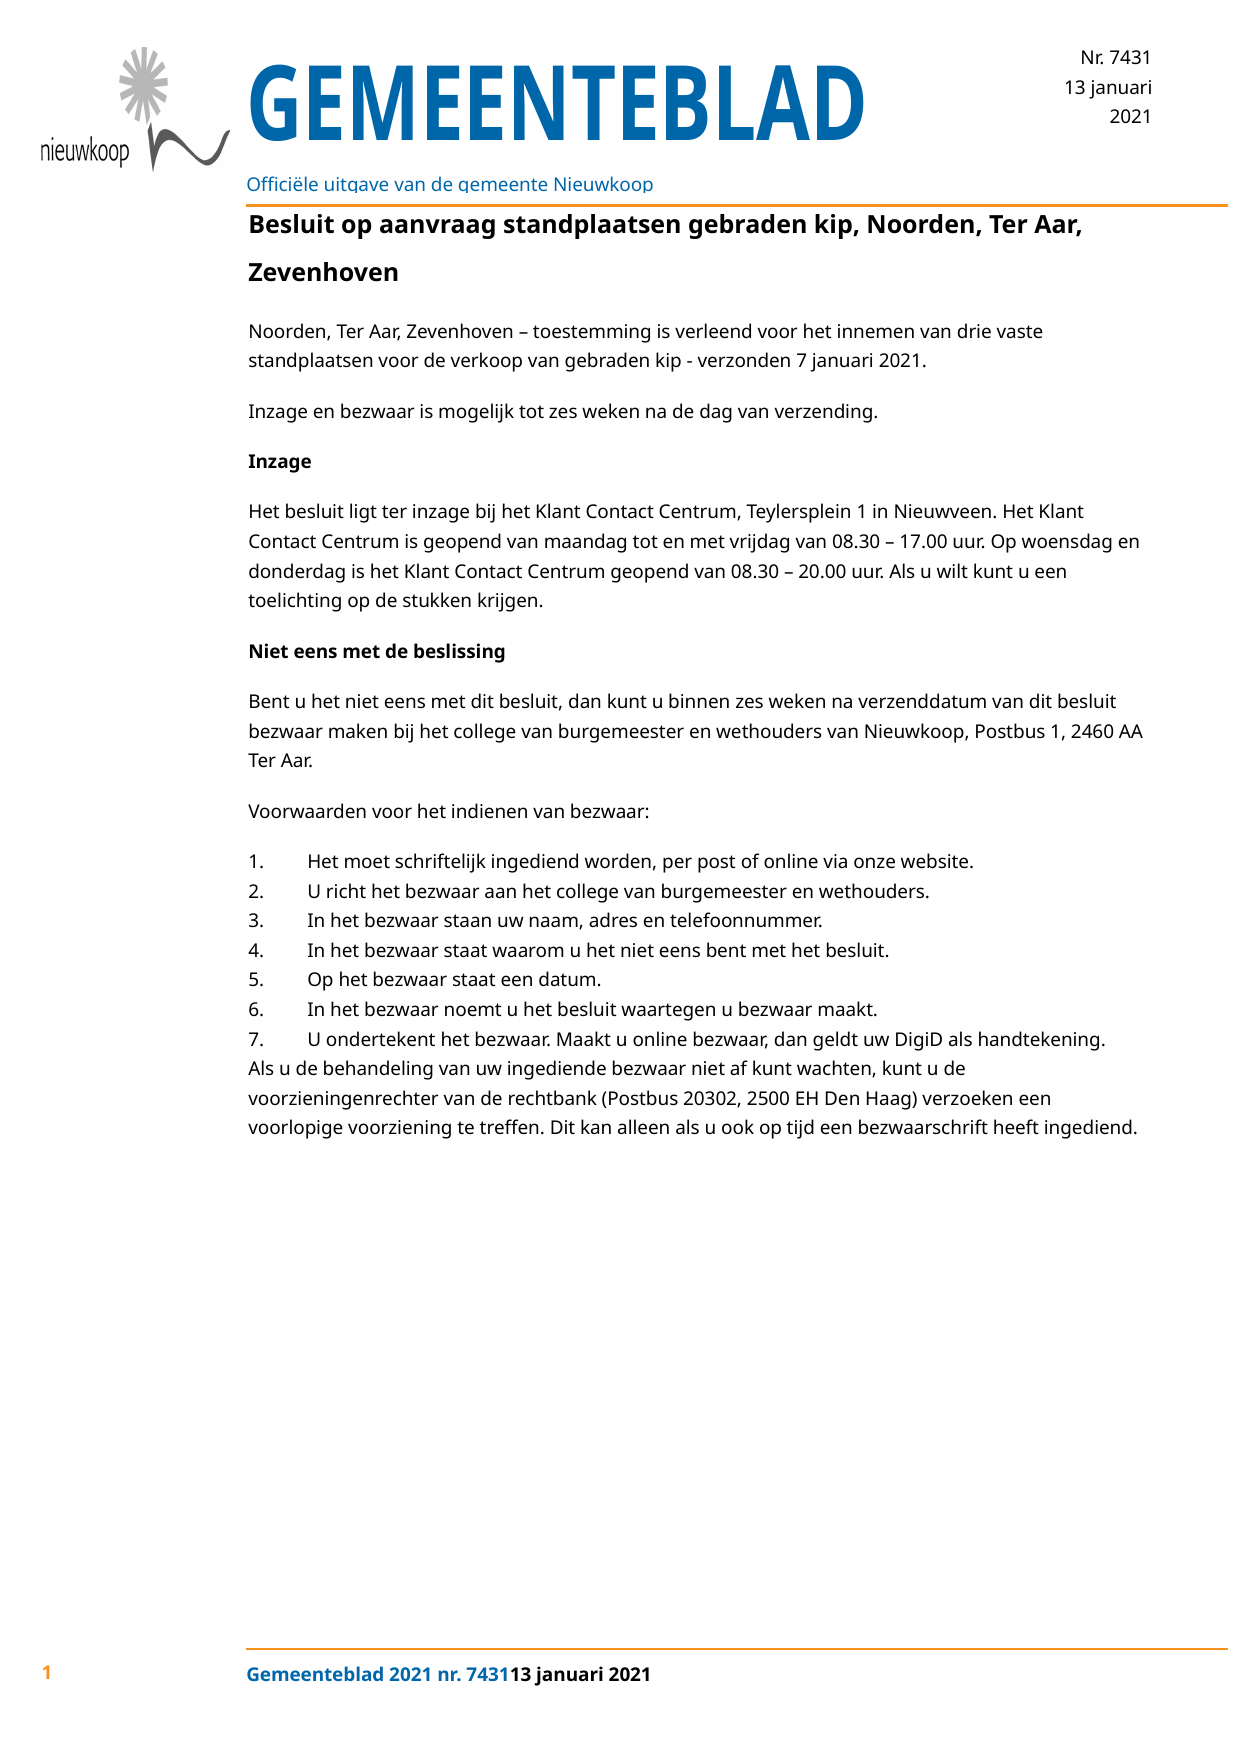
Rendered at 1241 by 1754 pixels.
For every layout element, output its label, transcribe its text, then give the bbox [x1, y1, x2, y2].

list U richt het bezwaar aan het college van burgemeester en wethouders. [248, 878, 1152, 904]
text Het besluit ligt ter inzage bij het Klant Contact Centrum, Teylersplein 1 in Nieuwveen. Het Klant Contact Centrum is geopend van maandag tot en met vrijdag van 08.30 – 17.00 uur. Op woensdag en donderdag is het Klant Contact Centrum geopend van 08.30 – 20.00 uur. Als u wilt kunt u een toelichting op de stukken krijgen. [248, 499, 1152, 613]
list U ondertekent het bezwaar. Maakt u online bezwaar, dan geldt uw DigiD als handtekening. [248, 1026, 1152, 1052]
text Besluit op aanvraag standplaatsen gebraden kip, Noorden, Ter Aar, Zevenhoven [248, 207, 1152, 288]
text Voorwaarden voor het indienen van bezwaar: [248, 798, 1152, 824]
text Inzage [248, 448, 1152, 474]
text Niet eens met de beslissing [248, 638, 1152, 664]
text Noorden, Ter Aar, Zevenhoven – toestemming is verleend voor het innemen van drie vaste standplaatsen voor de verkoop van gebraden kip - verzonden 7 januari 2021. [248, 318, 1152, 373]
text Bent u het niet eens met dit besluit, dan kunt u binnen zes weken na verzenddatum van dit besluit bezwaar maken bij het college van burgemeester en wethouders van Nieuwkoop, Postbus 1, 2460 AA Ter Aar. [248, 688, 1152, 773]
list Op het bezwaar staat een datum. [248, 967, 1152, 992]
text Als u de behandeling van uw ingediende bezwaar niet af kunt wachten, kunt u de voorzieningenrechter van de rechtbank (Postbus 20302, 2500 EH Den Haag) verzoeken een voorlopige voorziening te treffen. Dit kan alleen als u ook op tijd een bezwaarschrift heeft ingediend. [248, 1055, 1152, 1140]
list In het bezwaar noemt u het besluit waartegen u bezwaar maakt. [248, 996, 1152, 1022]
list In het bezwaar staan uw naam, adres en telefoonnummer. [248, 907, 1152, 933]
text Inzage en bezwaar is mogelijk tot zes weken na de dag van verzending. [248, 398, 1152, 424]
picture [41, 47, 231, 172]
list In het bezwaar staat waarom u het niet eens bent met het besluit. [248, 937, 1152, 963]
list Het moet schriftelijk ingediend worden, per post of online via onze website. [248, 848, 1152, 874]
